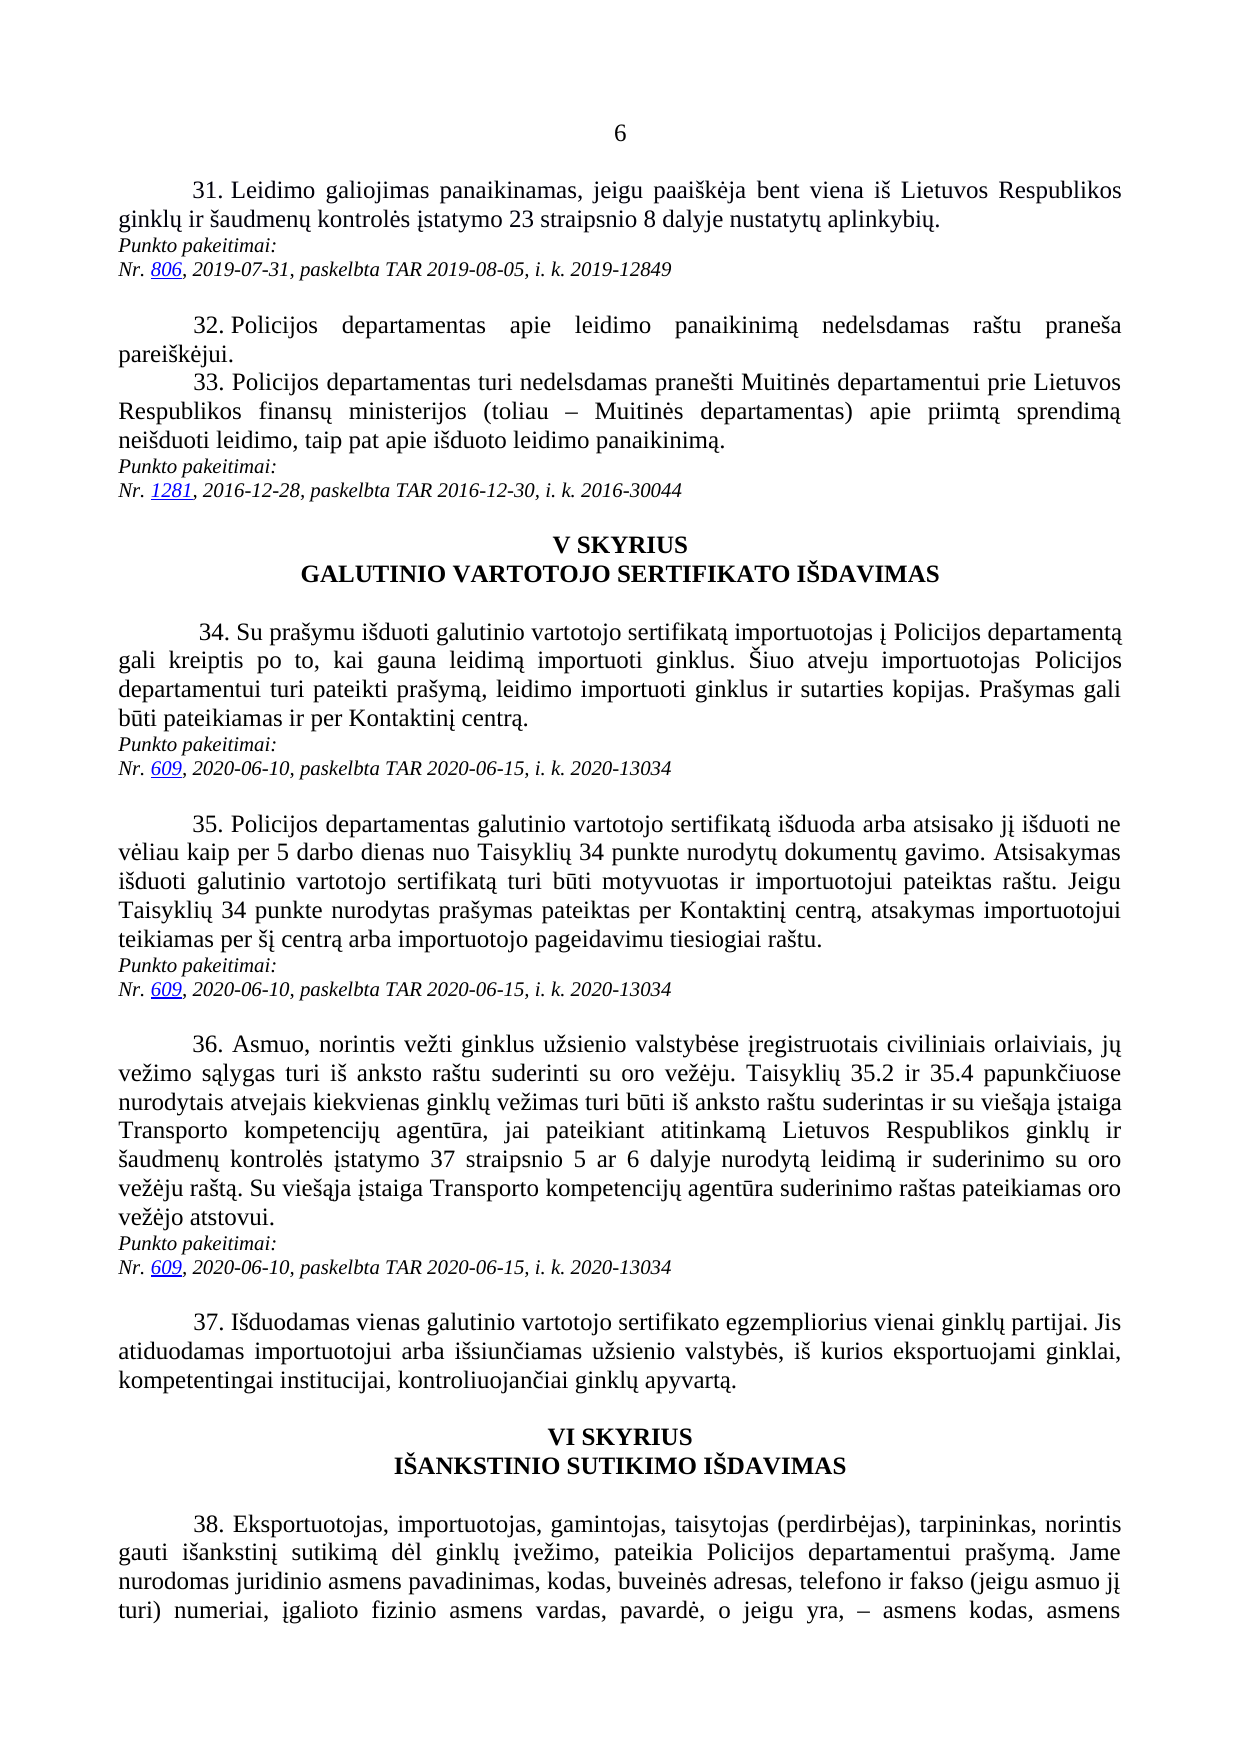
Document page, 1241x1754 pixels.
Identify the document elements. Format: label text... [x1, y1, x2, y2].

text V SKYRIUS [118, 531, 1122, 559]
text Nr. 609, 2020-06-10, paskelbta TAR 2020-06-15, i. k. 2020-13034 [118, 756, 1122, 780]
text 37. Išduodamas vienas galutinio vartotojo sertifikato egzempliorius vienai ginklų partijai. Jis atiduodamas importuotojui arba išsiunčiamas užsienio valstybės, iš kurios eksportuojami ginklai, kompetentingai institucijai, kontroliuojančiai ginklų apyvartą. [118, 1307, 1122, 1394]
text GALUTINIO VARTOTOJO SERTIFIKATO IŠDAVIMAS [118, 559, 1122, 588]
text Punkto pakeitimai: [118, 952, 1122, 977]
text VI SKYRIUS [118, 1422, 1122, 1451]
text Punkto pakeitimai: [118, 454, 1122, 478]
text 36. Asmuo, norintis vežti ginklus užsienio valstybėse įregistruotais civiliniais orlaiviais, jų vežimo sąlygas turi iš anksto raštu suderinti su oro vežėju. Taisyklių 35.2 ir 35.4 papunkčiuose nurodytais atvejais kiekvienas ginklų vežimas turi būti iš anksto raštu suderintas ir su viešąja įstaiga Transporto kompetencijų agentūra, jai pateikiant atitinkamą Lietuvos Respublikos ginklų ir šaudmenų kontrolės įstatymo 37 straipsnio 5 ar 6 dalyje nurodytą leidimą ir suderinimo su oro vežėju raštą. Su viešąja įstaiga Transporto kompetencijų agentūra suderinimo raštas pateikiamas oro vežėjo atstovui. [118, 1029, 1122, 1231]
text 31. Leidimo galiojimas panaikinamas, jeigu paaiškėja bent viena iš Lietuvos Respublikos ginklų ir šaudmenų kontrolės įstatymo 23 straipsnio 8 dalyje nustatytų aplinkybių. [118, 176, 1122, 233]
text Nr. 609, 2020-06-10, paskelbta TAR 2020-06-15, i. k. 2020-13034 [118, 977, 1122, 1001]
text 33. Policijos departamentas turi nedelsdamas pranešti Muitinės departamentui prie Lietuvos Respublikos finansų ministerijos (toliau – Muitinės departamentas) apie priimtą sprendimą neišduoti leidimo, taip pat apie išduoto leidimo panaikinimą. [118, 367, 1122, 454]
text IŠANKSTINIO SUTIKIMO IŠDAVIMAS [118, 1451, 1122, 1480]
text Nr. 609, 2020-06-10, paskelbta TAR 2020-06-15, i. k. 2020-13034 [118, 1255, 1122, 1279]
text 32. Policijos departamentas apie leidimo panaikinimą nedelsdamas raštu praneša pareiškėjui. [118, 310, 1122, 367]
text 38. Eksportuotojas, importuotojas, gamintojas, taisytojas (perdirbėjas), tarpininkas, norintis gauti išankstinį sutikimą dėl ginklų įvežimo, pateikia Policijos departamentui prašymą. Jame nurodomas juridinio asmens pavadinimas, kodas, buveinės adresas, telefono ir fakso (jeigu asmuo jį turi) numeriai, įgalioto fizinio asmens vardas, pavardė, o jeigu yra, – asmens kodas, asmens [118, 1509, 1122, 1624]
text 34. Su prašymu išduoti galutinio vartotojo sertifikatą importuotojas į Policijos departamentą gali kreiptis po to, kai gauna leidimą importuoti ginklus. Šiuo atveju importuotojas Policijos departamentui turi pateikti prašymą, leidimo importuoti ginklus ir sutarties kopijas. Prašymas gali būti pateikiamas ir per Kontaktinį centrą. [118, 617, 1122, 732]
text Punkto pakeitimai: [118, 732, 1122, 756]
text Nr. 806, 2019-07-31, paskelbta TAR 2019-08-05, i. k. 2019-12849 [118, 257, 1122, 281]
text Nr. 1281, 2016-12-28, paskelbta TAR 2016-12-30, i. k. 2016-30044 [118, 478, 1122, 502]
text Punkto pakeitimai: [118, 1231, 1122, 1255]
text Punkto pakeitimai: [118, 233, 1122, 257]
text 35. Policijos departamentas galutinio vartotojo sertifikatą išduoda arba atsisako jį išduoti ne vėliau kaip per 5 darbo dienas nuo Taisyklių 34 punkte nurodytų dokumentų gavimo. Atsisakymas išduoti galutinio vartotojo sertifikatą turi būti motyvuotas ir importuotojui pateiktas raštu. Jeigu Taisyklių 34 punkte nurodytas prašymas pateiktas per Kontaktinį centrą, atsakymas importuotojui teikiamas per šį centrą arba importuotojo pageidavimu tiesiogiai raštu. [118, 809, 1122, 952]
